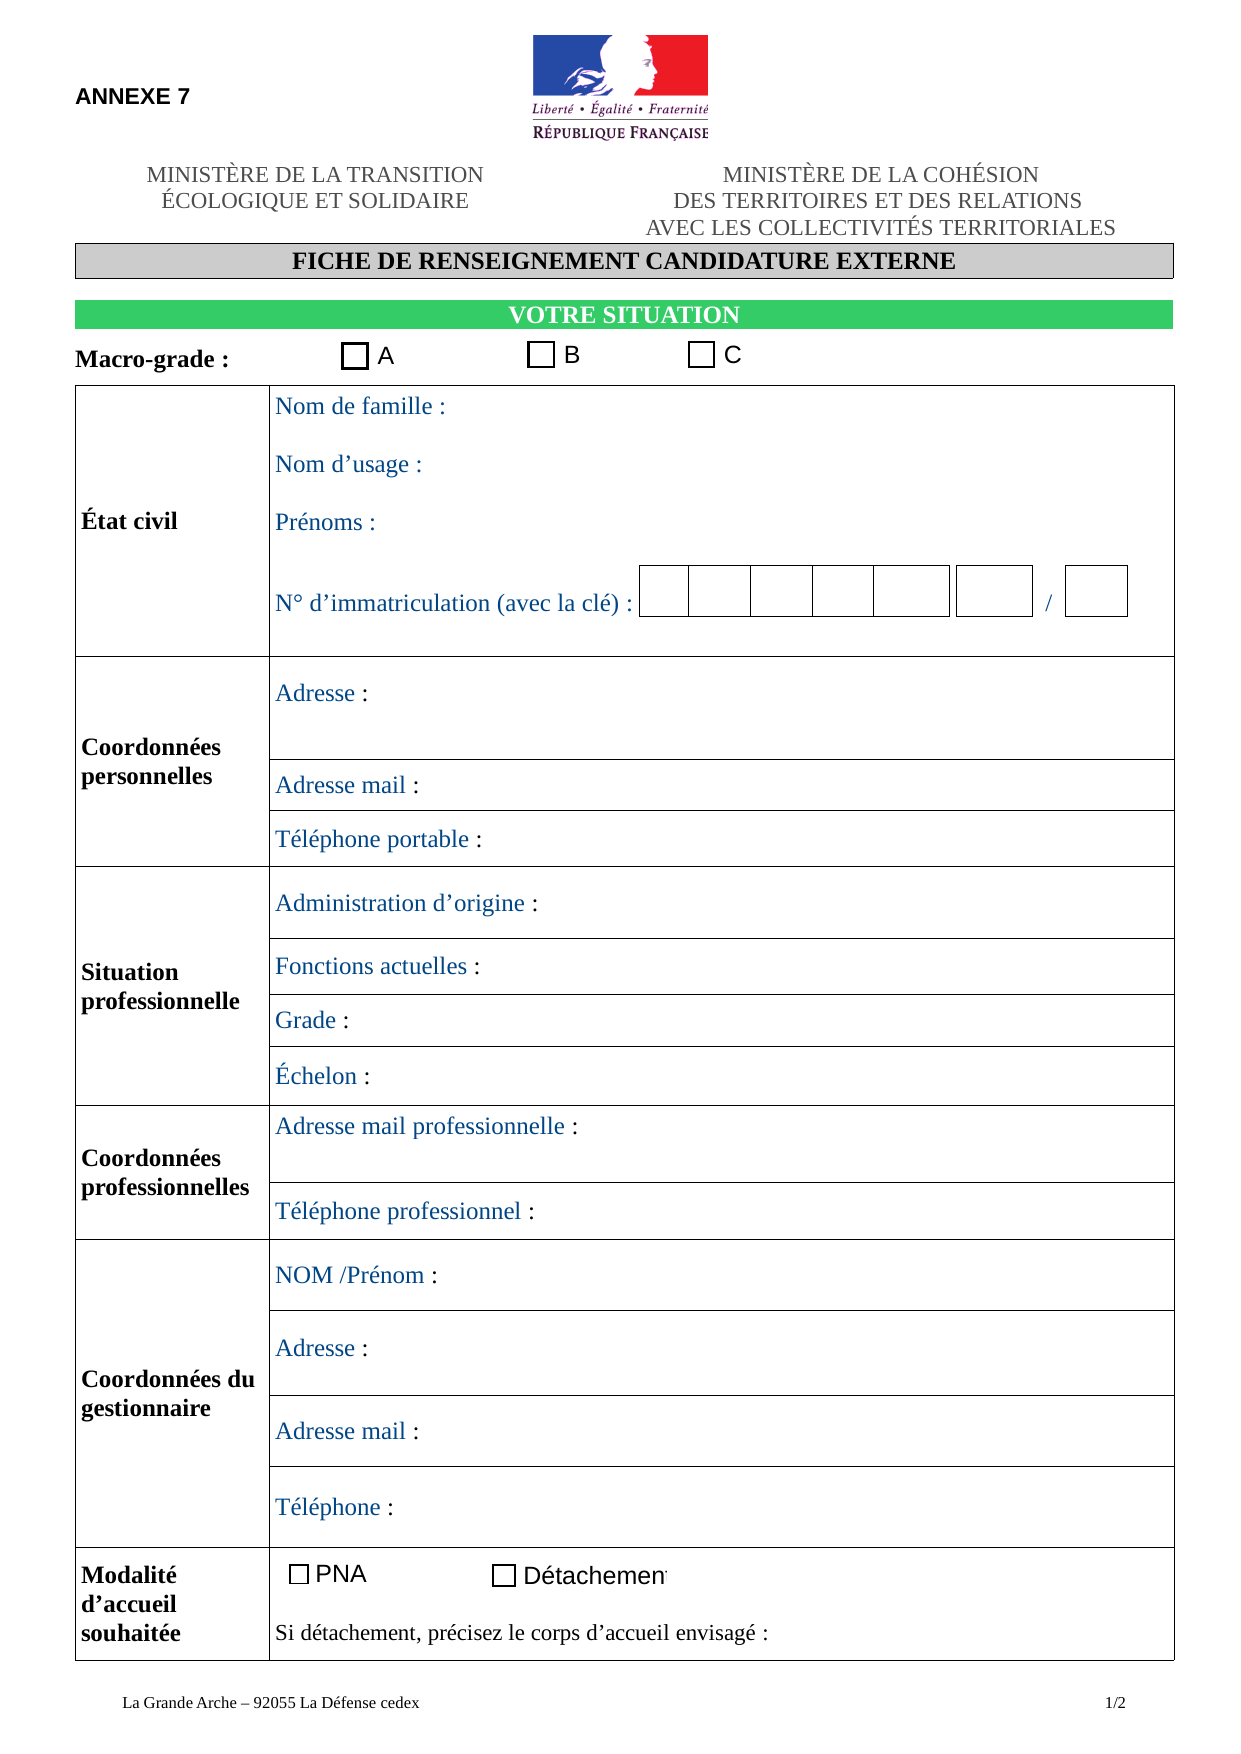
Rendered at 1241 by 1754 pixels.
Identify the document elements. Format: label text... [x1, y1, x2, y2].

table_cell Coordonnées professionnelles [76, 1106, 269, 1238]
table_cell Téléphone : [270, 1467, 1174, 1547]
table_cell Modalité d’accueil souhaitée [76, 1548, 269, 1660]
table_cell NOM /Prénom : [270, 1240, 1174, 1310]
table_cell Adresse mail : [270, 760, 1174, 810]
table_cell Si détachement, précisez le corps d’accueil envisagé : [270, 1548, 1174, 1660]
text DES TERRITOIRES ET DES RELATIONS [624, 187, 1173, 213]
table_cell Adresse mail : [270, 1396, 1174, 1466]
picture [532, 35, 708, 141]
text MINISTÈRE DE LA TRANSITION [75, 160, 555, 187]
table_cell Adresse : [270, 657, 1174, 759]
table_cell Téléphone portable : [270, 811, 1174, 866]
text MINISTÈRE DE LA COHÉSION [624, 160, 1173, 187]
table_cell Administration d’origine : [270, 867, 1174, 938]
table_cell Fonctions actuelles : [270, 939, 1174, 993]
table_cell Téléphone professionnel : [270, 1183, 1174, 1238]
text AVEC LES COLLECTIVITÉS TERRITORIALES [624, 213, 1173, 240]
table_header État civil [76, 386, 269, 656]
text VOTRE SITUATION [75, 300, 1173, 329]
table_cell Adresse mail professionnelle : [270, 1106, 1174, 1182]
table_cell Coordonnées du gestionnaire [76, 1240, 269, 1547]
table_cell Grade : [270, 995, 1174, 1046]
table_cell Échelon : [270, 1047, 1174, 1105]
text ÉCOLOGIQUE ET SOLIDAIRE [75, 187, 555, 213]
text FICHE DE RENSEIGNEMENT CANDIDATURE EXTERNE [76, 244, 1173, 278]
text Macro-grade : [75, 341, 1173, 373]
table_cell Situation professionnelle [76, 867, 269, 1105]
text ANNEXE 7 [75, 82, 532, 109]
text [708, 82, 1173, 109]
table_cell Coordonnées personnelles [76, 657, 269, 866]
table_header Nom de famille : Nom d’usage : Prénoms : N° d’immatriculation (avec la clé) : / [270, 386, 1174, 656]
table_cell Adresse : [270, 1311, 1174, 1395]
